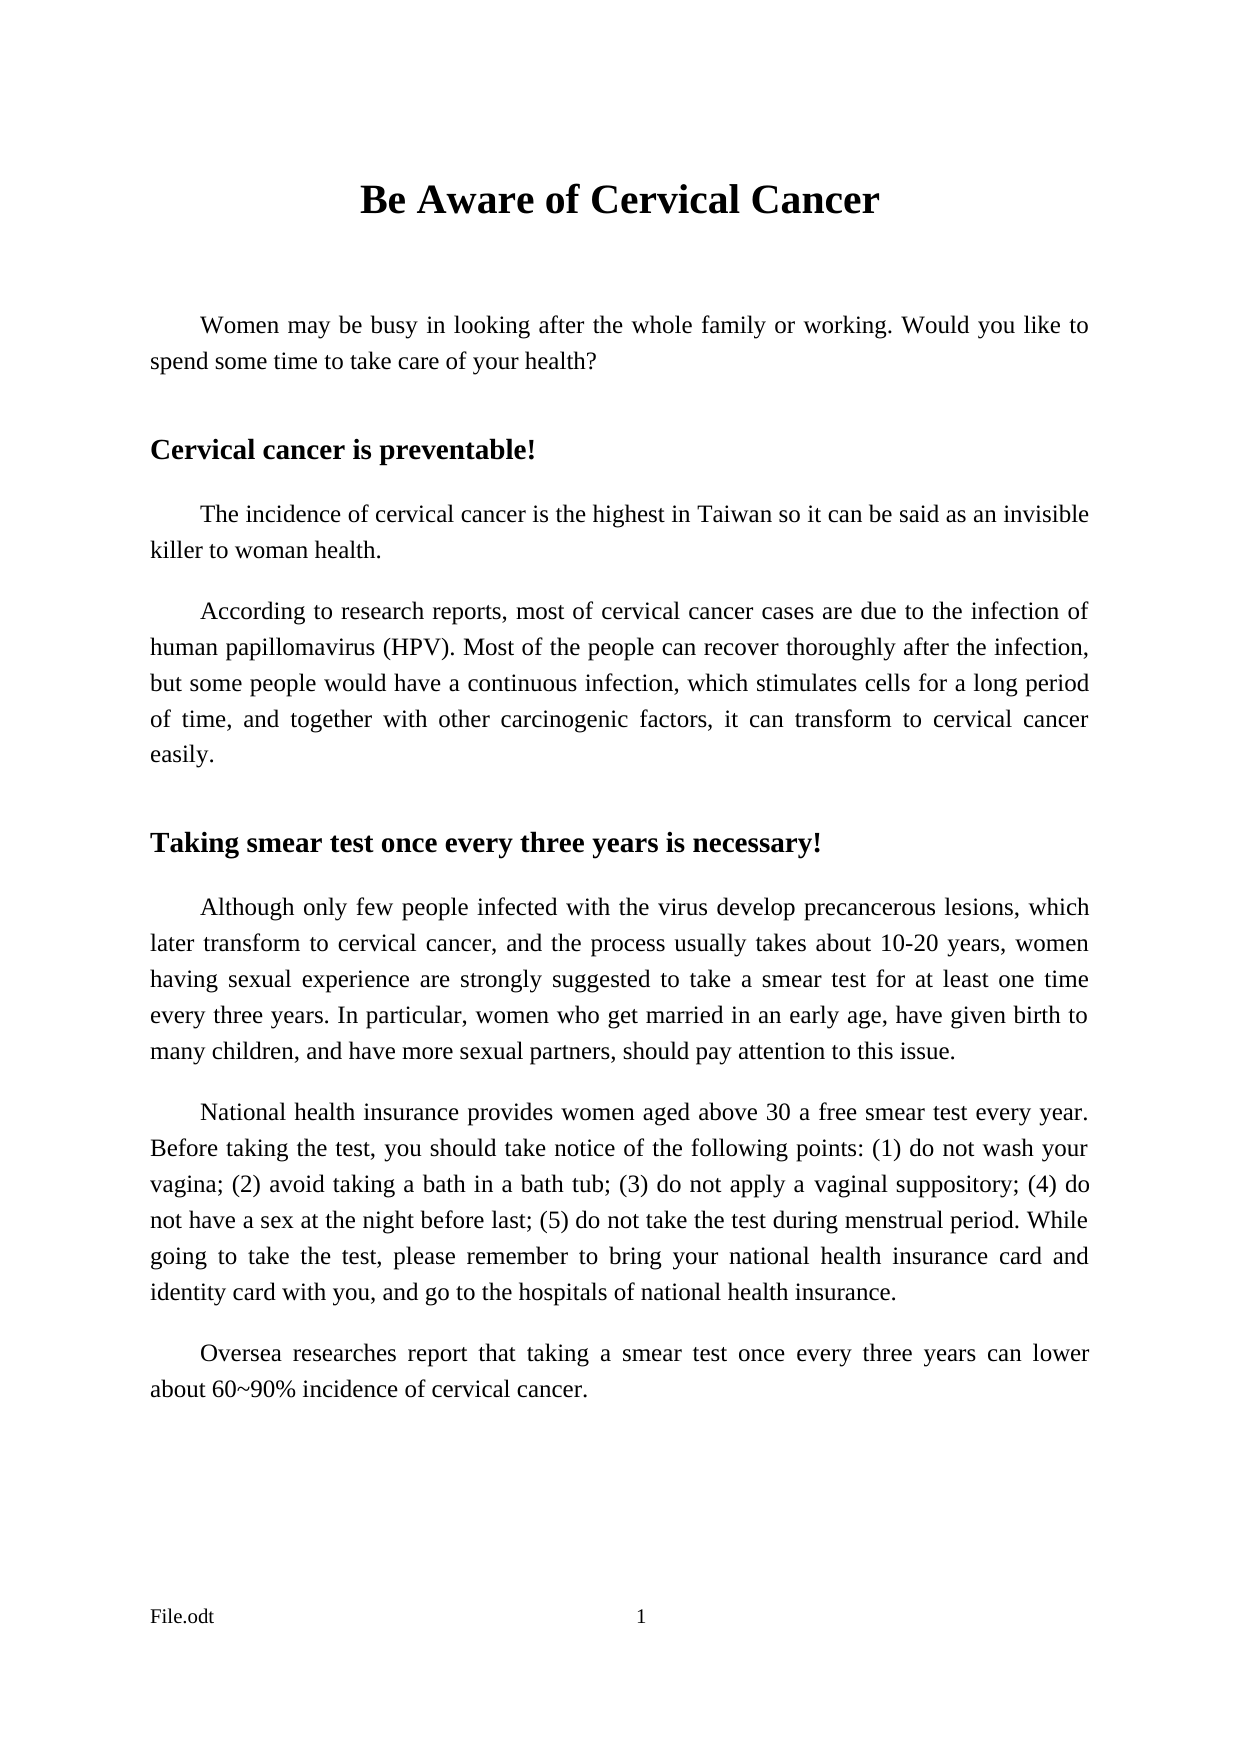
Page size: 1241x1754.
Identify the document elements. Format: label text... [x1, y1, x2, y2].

text The incidence of cervical cancer is the highest in Taiwan so it can be said as an invisible killer to woman health. [150, 499, 1090, 564]
text Be Aware of Cervical Cancer [150, 175, 1090, 223]
subtitle Taking smear test once every three years is necessary! [150, 826, 1090, 859]
text Women may be busy in looking after the whole family or working. Would you like to spend some time to take care of your health? [150, 310, 1090, 375]
subtitle Cervical cancer is preventable! [150, 432, 1090, 466]
text National health insurance provides women aged above 30 a free smear test every year. Before taking the test, you should take notice of the following points: (1) do not wash your vagina; (2) avoid taking a bath in a bath tub; (3) do not apply a vaginal suppository; (4) do not have a sex at the night before last; (5) do not take the test during menstrual period. While going to take the test, please remember to bring your national health insurance card and identity card with you, and go to the hospitals of national health insurance. [150, 1097, 1090, 1306]
text According to research reports, most of cervical cancer cases are due to the infection of human papillomavirus (HPV). Most of the people can recover thoroughly after the infection, but some people would have a continuous infection, which stimulates cells for a long period of time, and together with other carcinogenic factors, it can transform to cervical cancer easily. [150, 596, 1090, 768]
text Oversea researches report that taking a smear test once every three years can lower about 60~90% incidence of cervical cancer. [150, 1338, 1090, 1402]
text Although only few people infected with the virus develop precancerous lesions, which later transform to cervical cancer, and the process usually takes about 10-20 years, women having sexual experience are strongly suggested to take a smear test for at least one time every three years. In particular, women who get married in an early age, have given birth to many children, and have more sexual partners, should pay attention to this issue. [150, 892, 1090, 1065]
